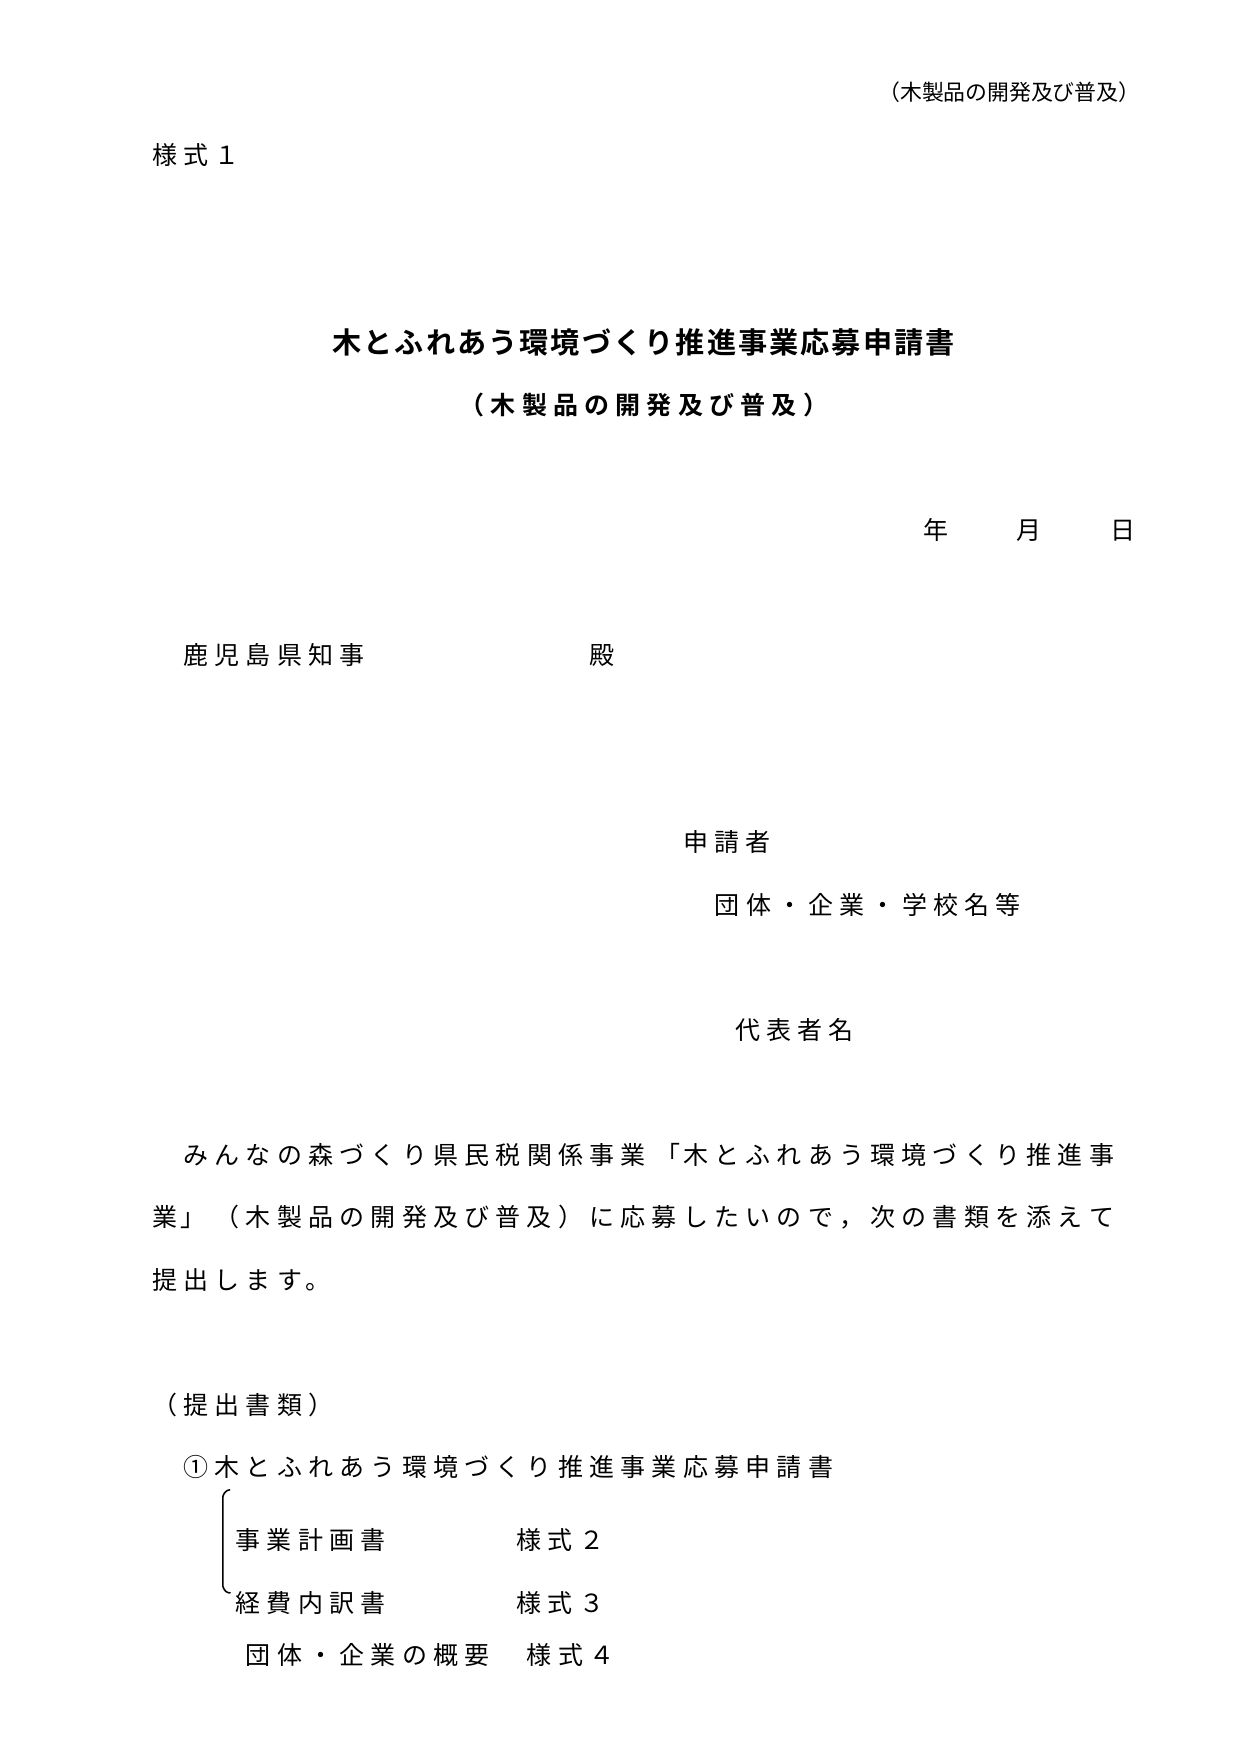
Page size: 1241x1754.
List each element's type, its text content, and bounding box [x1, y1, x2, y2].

text 年 月 日 [149, 487, 1138, 549]
text 鹿児島県知事 殿 [149, 612, 1138, 674]
text 経費内訳書 様式３ [149, 1549, 1138, 1612]
text 木とふれあう環境づくり推進事業応募申請書 [149, 299, 1138, 362]
text （提出書類） [149, 1362, 1138, 1424]
text みんなの森づくり県民税関係事業「木とふれあう環境づくり推進事業」（木製品の開発及び普及）に応募したいので，次の書類を添えて提出します。 [149, 1112, 1138, 1299]
text （木製品の開発及び普及） [149, 362, 1138, 424]
text 事業計画書 様式２ [149, 1487, 1138, 1549]
text 代表者名 [149, 987, 1138, 1049]
text 団体・企業の概要 様式４ [149, 1612, 1138, 1674]
text ①木とふれあう環境づくり推進事業応募申請書 [149, 1424, 1138, 1487]
text 申請者 [149, 799, 1138, 862]
text 様式１ [149, 112, 1138, 174]
text 団体・企業・学校名等 [149, 862, 1138, 924]
